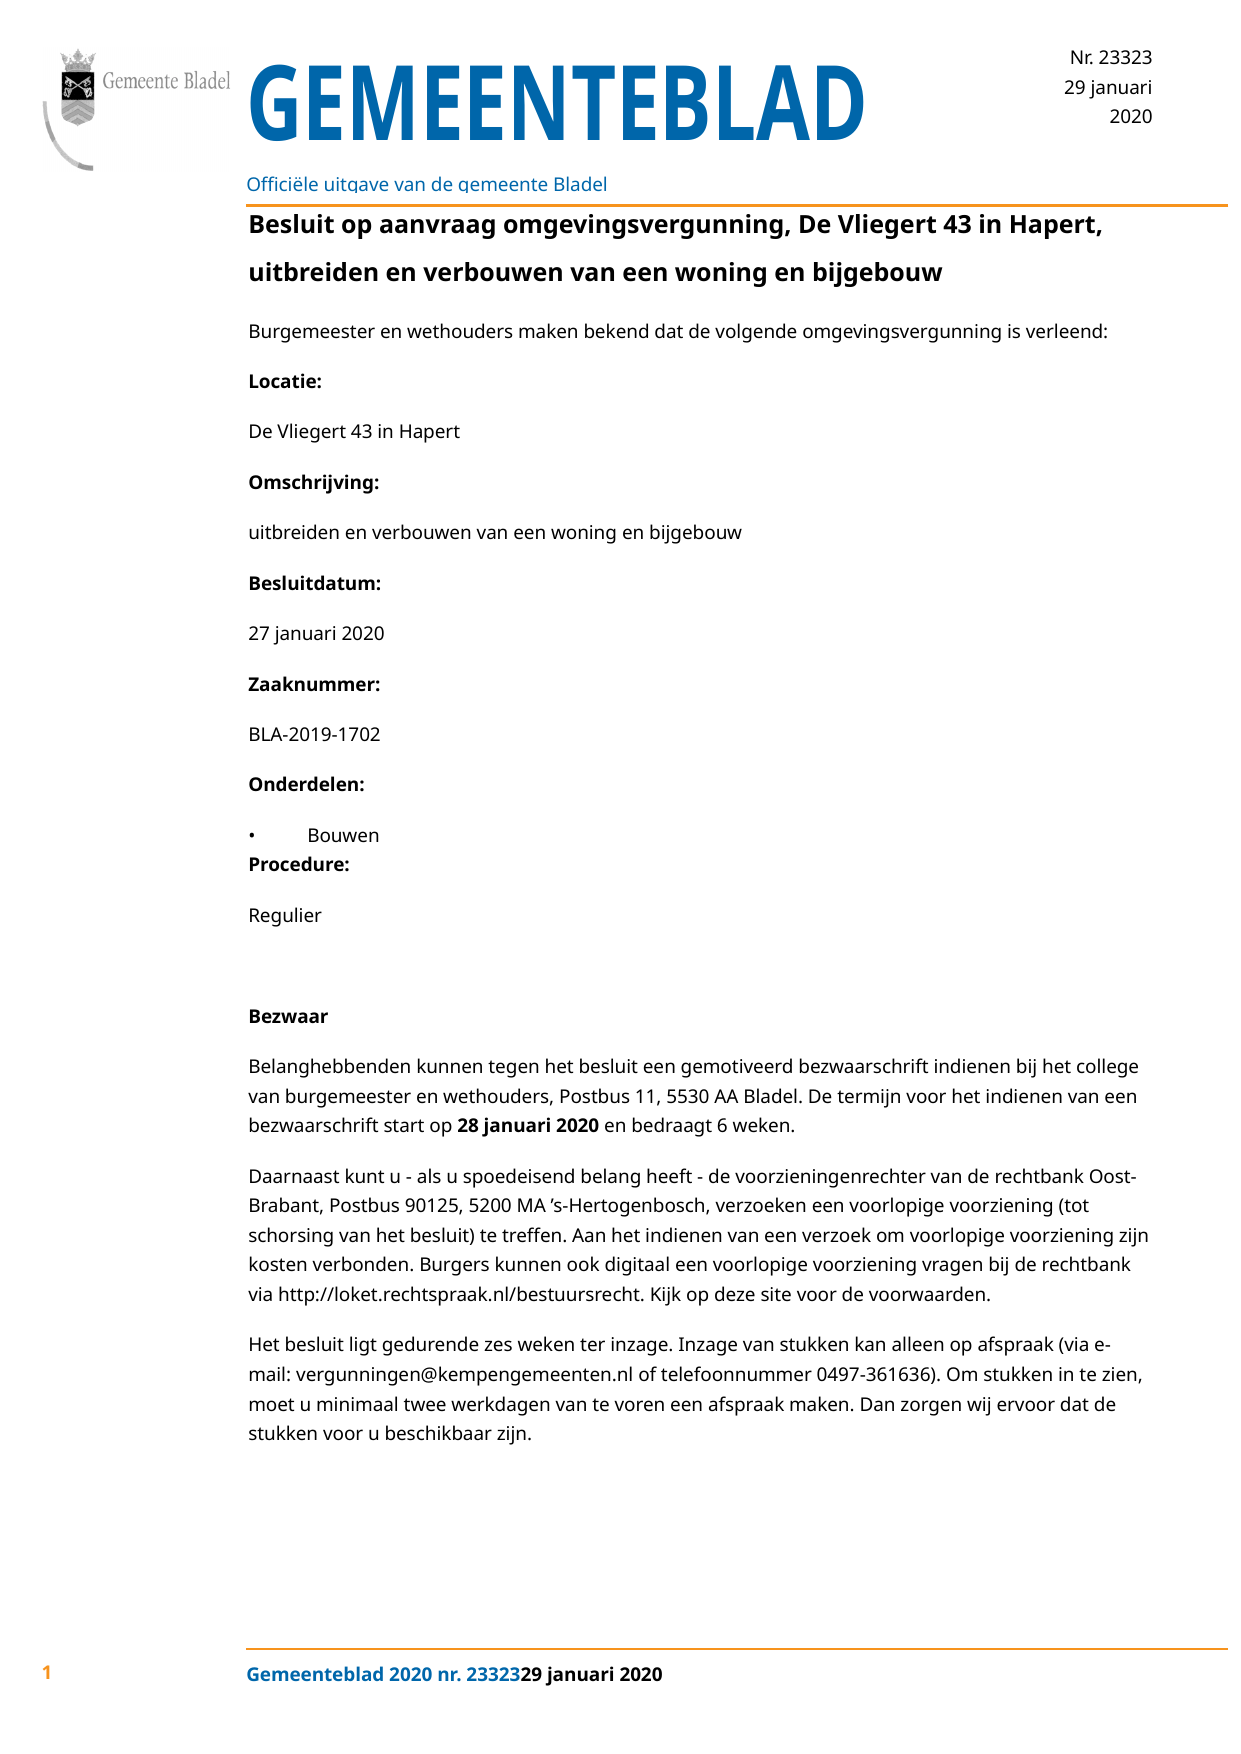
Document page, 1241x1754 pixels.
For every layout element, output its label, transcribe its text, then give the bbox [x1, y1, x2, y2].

text Locatie: [248, 368, 1152, 394]
text Regulier [248, 902, 1152, 928]
text De Vliegert 43 in Hapert [248, 419, 1152, 444]
text Besluitdatum: [248, 570, 1152, 596]
text Besluit op aanvraag omgevingsvergunning, De Vliegert 43 in Hapert, uitbreiden en verbouwen van een woning en bijgebouw [248, 207, 1152, 288]
text BLA-2019-1702 [248, 721, 1152, 747]
text Burgemeester en wethouders maken bekend dat de volgende omgevingsvergunning is verleend: [248, 318, 1152, 344]
text uitbreiden en verbouwen van een woning en bijgebouw [248, 519, 1152, 545]
text Belanghebbenden kunnen tegen het besluit een gemotiveerd bezwaarschrift indienen bij het college van burgemeester en wethouders, Postbus 11, 5530 AA Bladel. De termijn voor het indienen van een bezwaarschrift start op 28 januari 2020 en bedraagt 6 weken. [248, 1053, 1152, 1138]
text Onderdelen: [248, 772, 1152, 797]
picture [41, 47, 231, 172]
text 27 januari 2020 [248, 620, 1152, 646]
text Procedure: [248, 852, 1152, 877]
list Bouwen [248, 822, 1152, 848]
text Het besluit ligt gedurende zes weken ter inzage. Inzage van stukken kan alleen op afspraak (via e-mail: vergunningen@kempengemeenten.nl of telefoonnummer 0497-361636). Om stukken in te zien, moet u minimaal twee werkdagen van te voren een afspraak maken. Dan zorgen wij ervoor dat de stukken voor u beschikbaar zijn. [248, 1332, 1152, 1446]
text Zaaknummer: [248, 671, 1152, 697]
text Daarnaast kunt u - als u spoedeisend belang heeft - de voorzieningenrechter van de rechtbank Oost-Brabant, Postbus 90125, 5200 MA ’s-Hertogenbosch, verzoeken een voorlopige voorziening (tot schorsing van het besluit) te treffen. Aan het indienen van een verzoek om voorlopige voorziening zijn kosten verbonden. Burgers kunnen ook digitaal een voorlopige voorziening vragen bij de rechtbank via http://loket.rechtspraak.nl/bestuursrecht. Kijk op deze site voor de voorwaarden. [248, 1163, 1152, 1307]
text Bezwaar [248, 1003, 1152, 1029]
text Omschrijving: [248, 469, 1152, 495]
